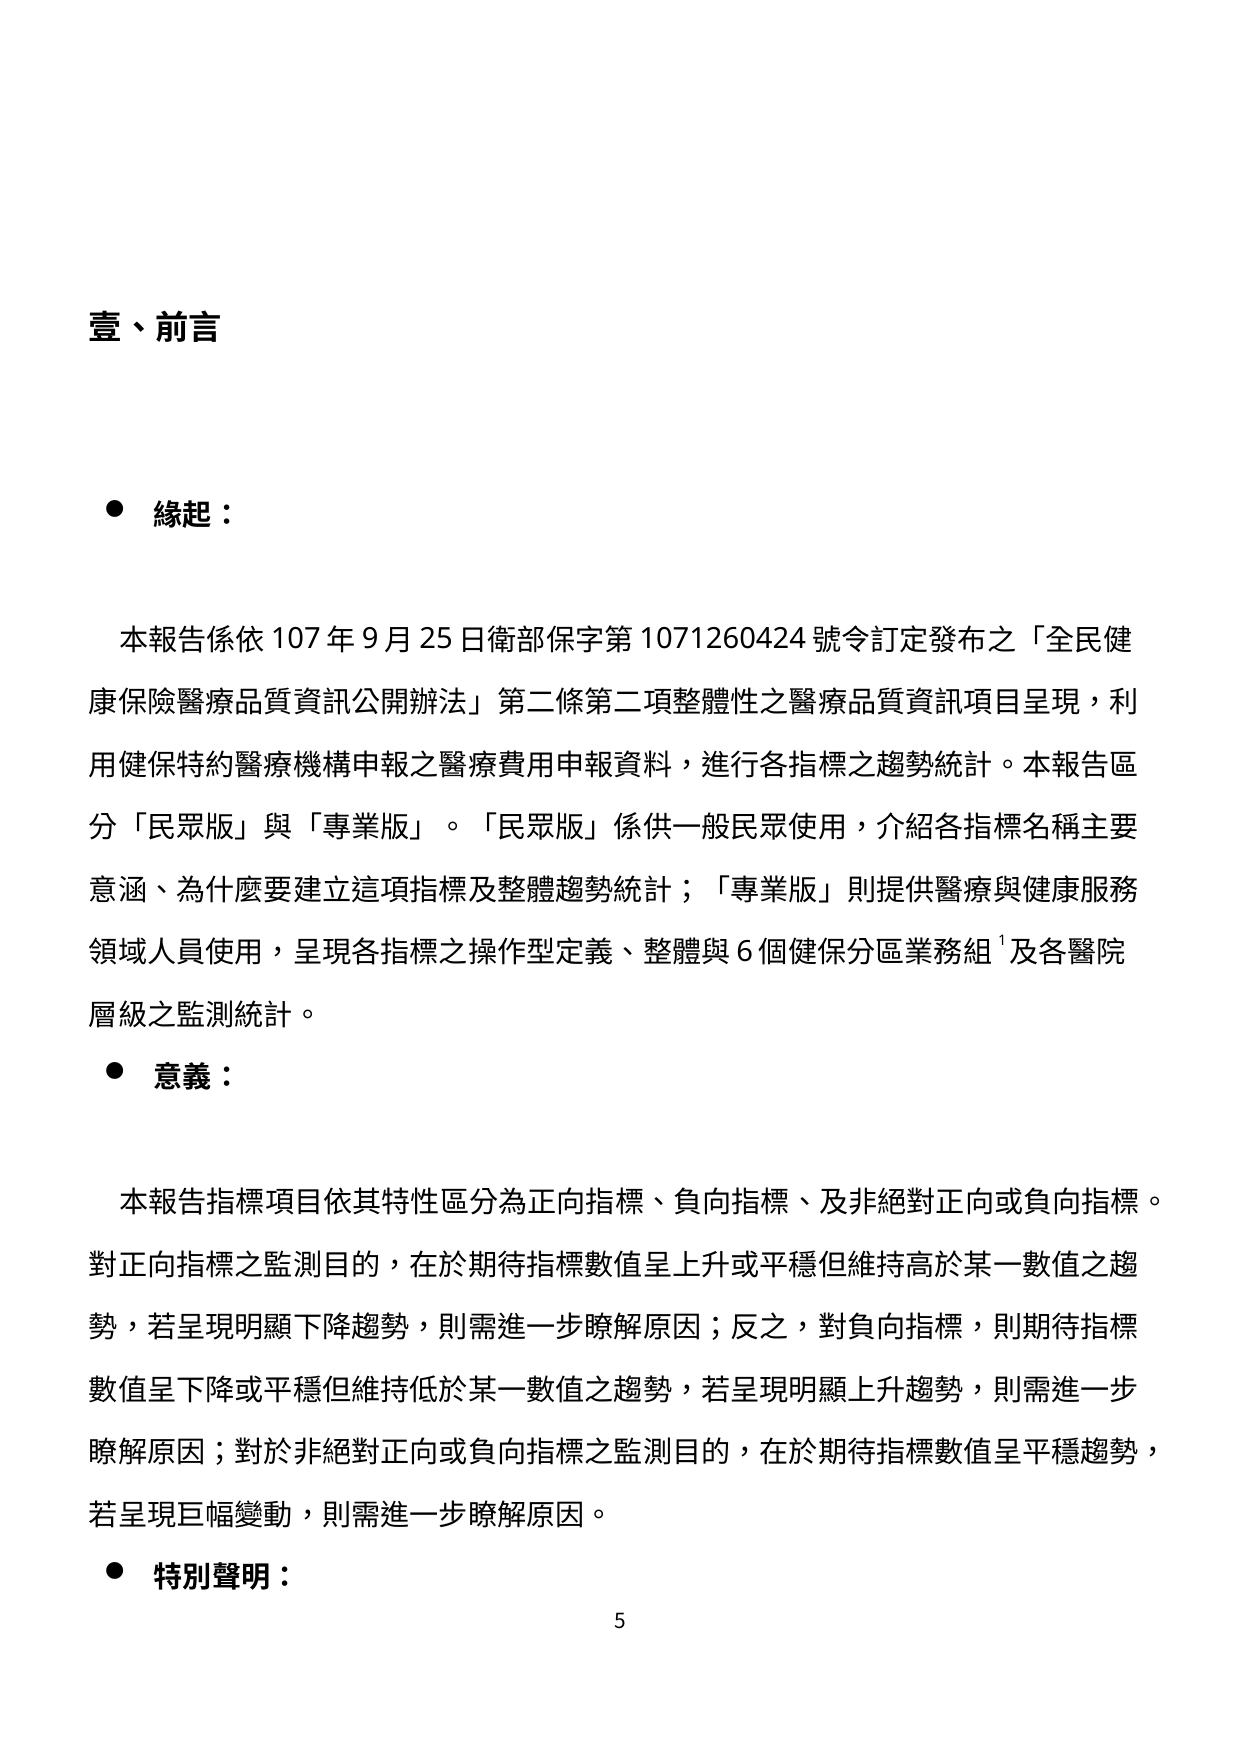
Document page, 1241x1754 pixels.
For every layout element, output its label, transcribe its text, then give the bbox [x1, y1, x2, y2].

list 特別聲明： [103, 1533, 1145, 1596]
text 本報告係依107年9月25日衛部保字第1071260424號令訂定發布之「全民健康保險醫療品質資訊公開辦法」第二條第二項整體性之醫療品質資訊項目呈現，利用健保特約醫療機構申報之醫療費用申報資料，進行各指標之趨勢統計。本報告區分「民眾版」與「專業版」。「民眾版」係供一般民眾使用，介紹各指標名稱主要意涵、為什麼要建立這項指標及整體趨勢統計；「專業版」則提供醫療與健康服務領域人員使用，呈現各指標之操作型定義、整體與6個健保分區業務組1及各醫院層級之監測統計。 [89, 596, 1145, 1033]
subtitle 壹、前言 [89, 283, 1152, 346]
list 意義： [103, 1033, 1145, 1096]
list 緣起： [103, 471, 1145, 533]
text 本報告指標項目依其特性區分為正向指標、負向指標、及非絕對正向或負向指標。對正向指標之監測目的，在於期待指標數值呈上升或平穩但維持高於某一數值之趨勢，若呈現明顯下降趨勢，則需進一步瞭解原因；反之，對負向指標，則期待指標數值呈下降或平穩但維持低於某一數值之趨勢，若呈現明顯上升趨勢，則需進一步瞭解原因；對於非絕對正向或負向指標之監測目的，在於期待指標數值呈平穩趨勢，若呈現巨幅變動，則需進一步瞭解原因。 [89, 1158, 1145, 1533]
